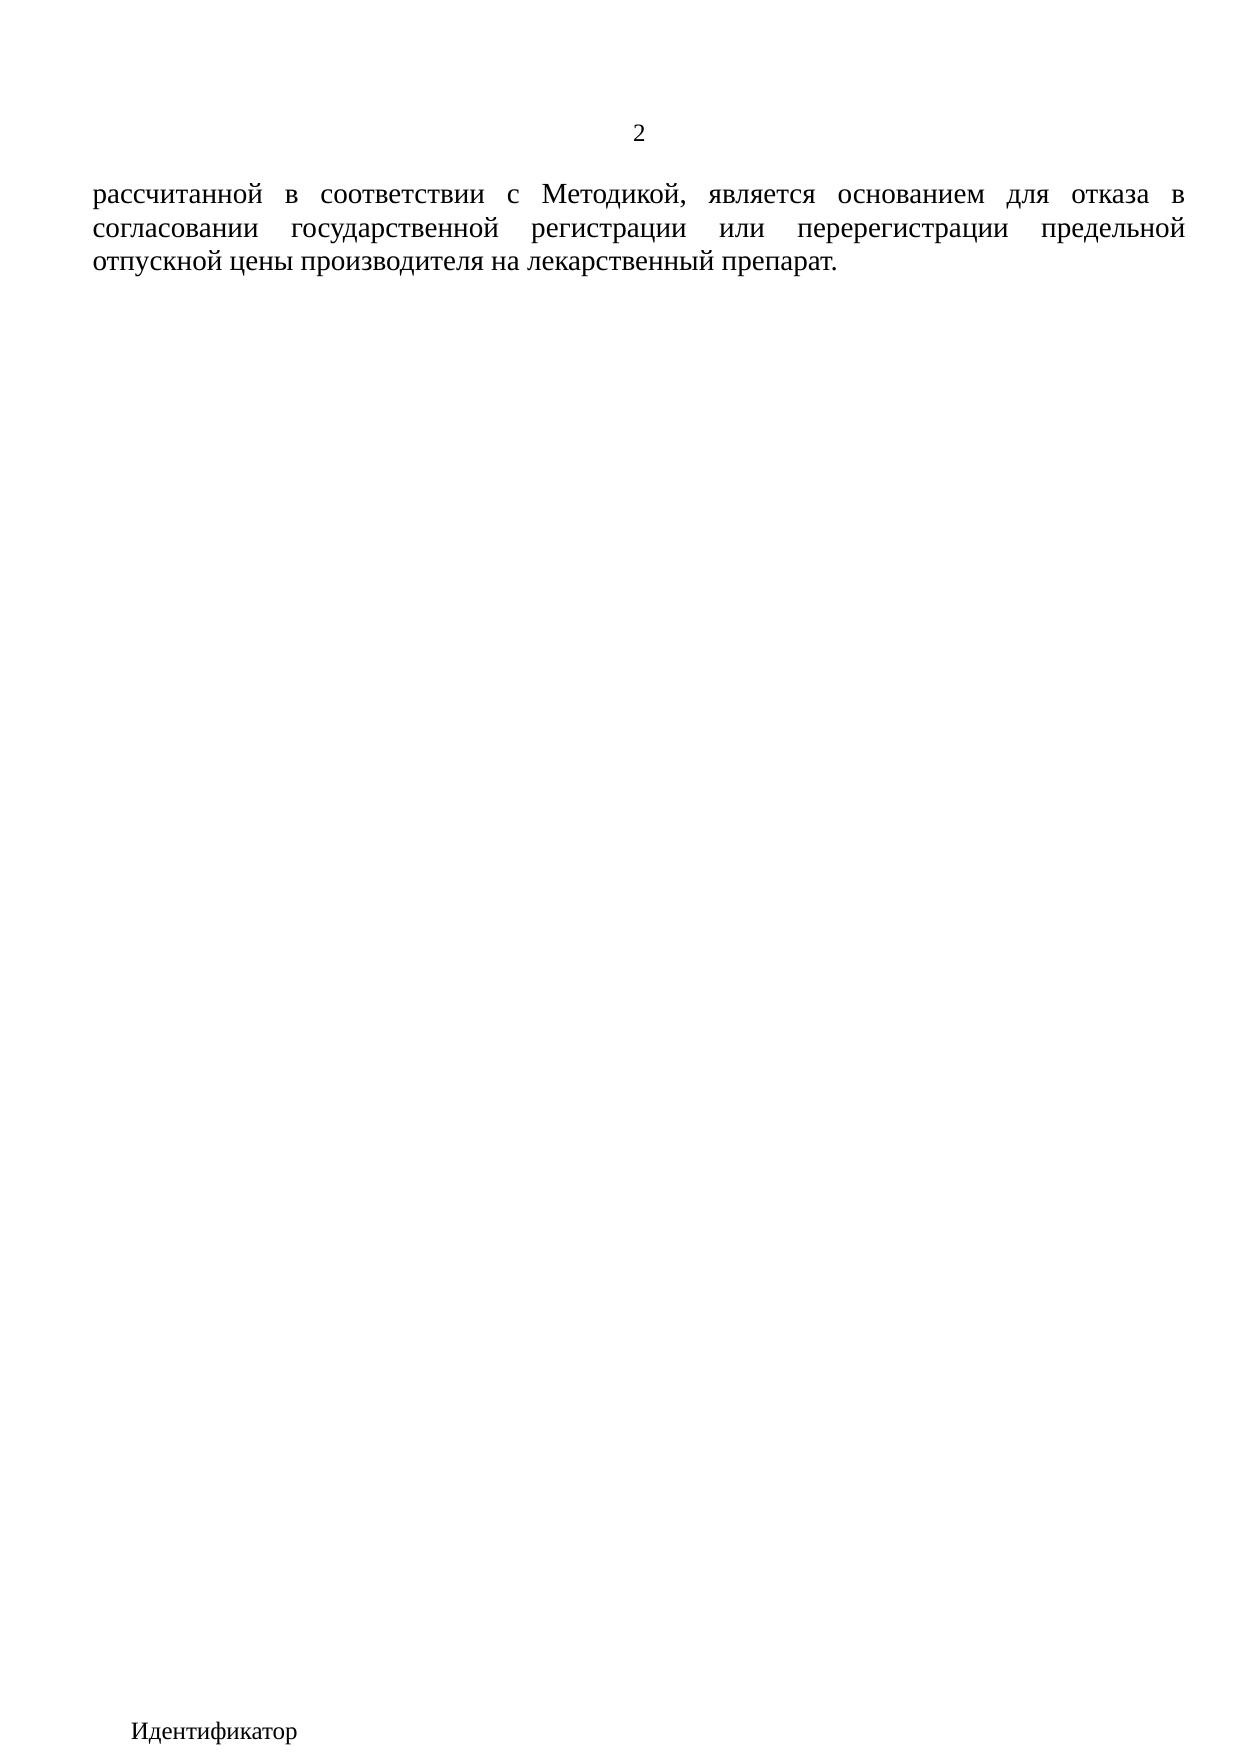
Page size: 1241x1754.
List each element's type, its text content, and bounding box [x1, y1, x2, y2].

text рассчитанной в соответствии с Методикой, является основанием для отказа в согласовании государственной регистрации или перерегистрации предельной отпускной цены производителя на лекарственный препарат. [92, 176, 1186, 277]
